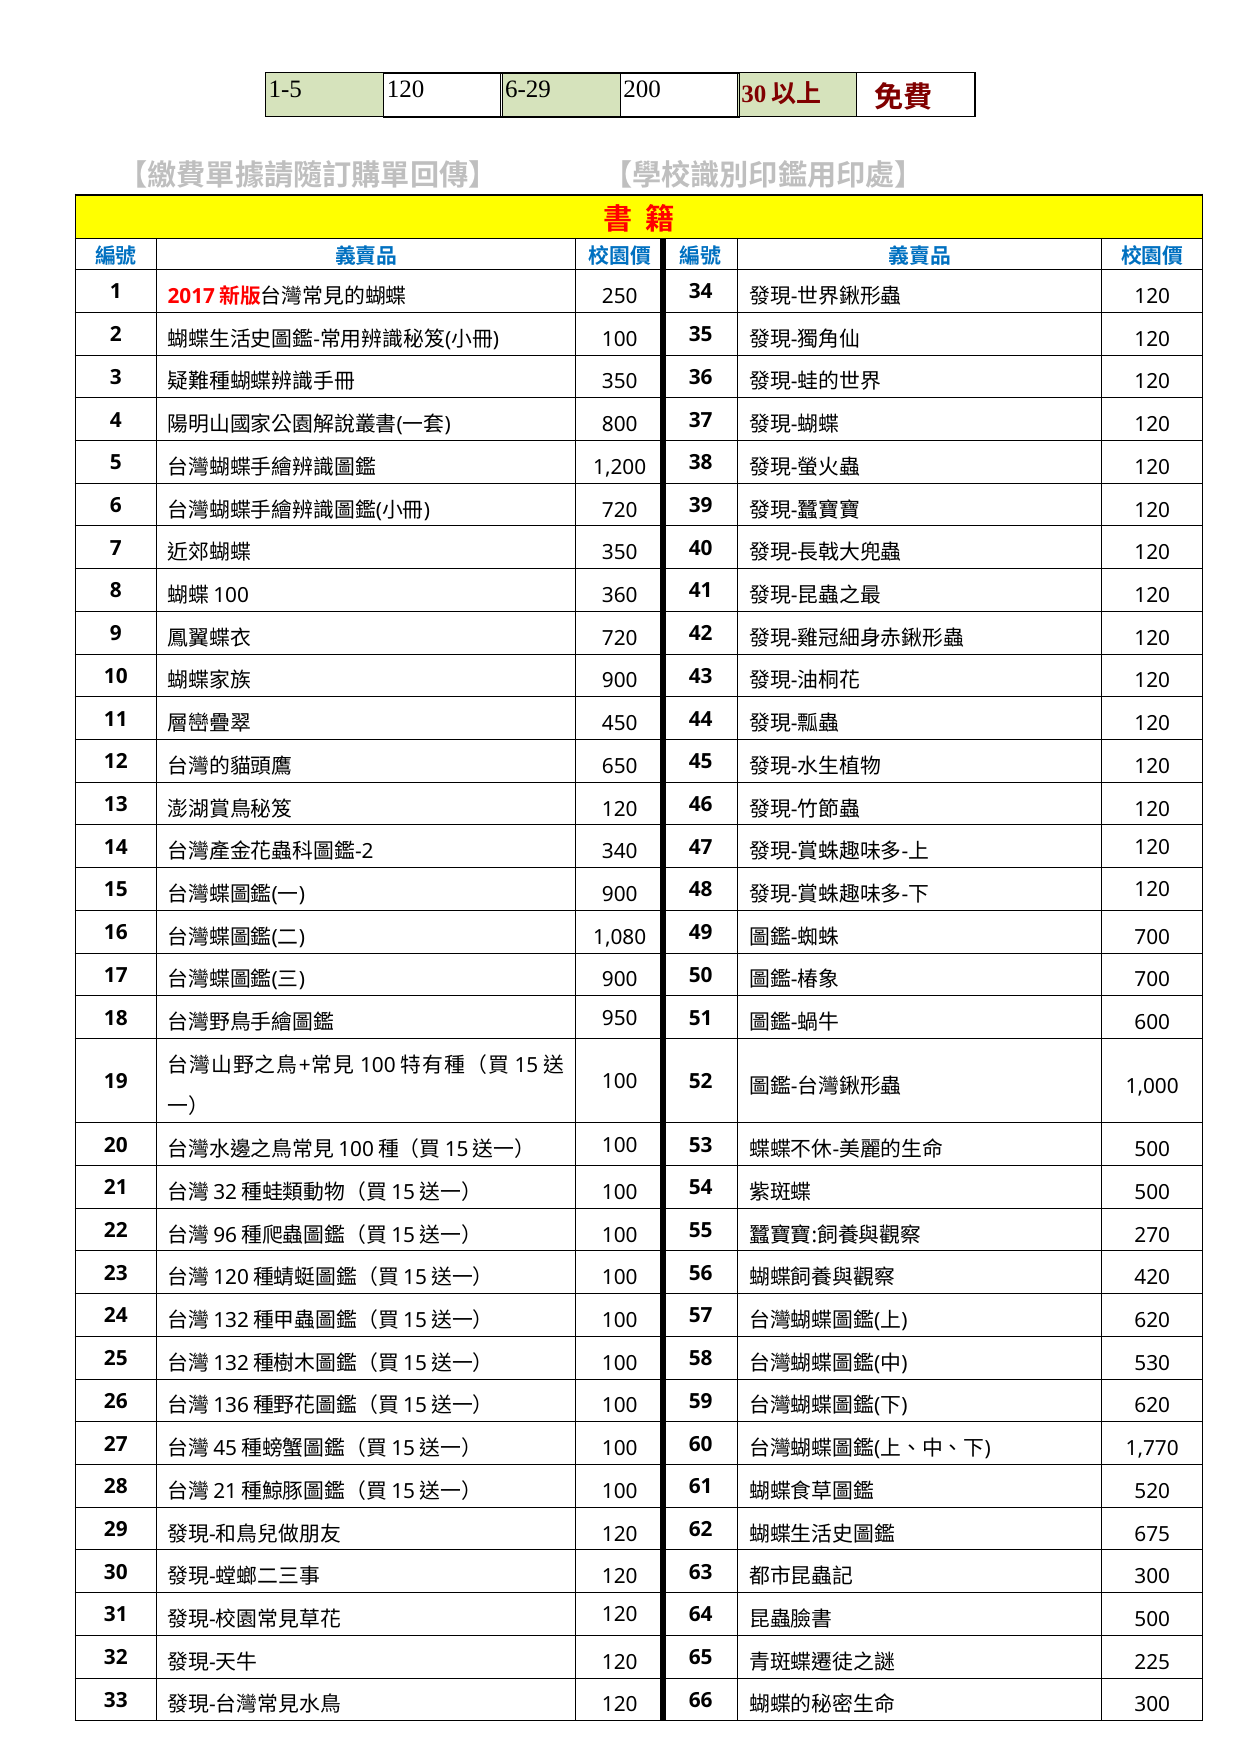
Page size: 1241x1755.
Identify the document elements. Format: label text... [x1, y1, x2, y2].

table_cell 650 [576, 740, 660, 782]
table_cell 61 [666, 1465, 737, 1507]
table_cell 720 [576, 484, 660, 525]
table_cell 發現-校園常見草花 [157, 1593, 575, 1635]
table_cell 2 [76, 313, 156, 354]
table_cell 發現-獨角仙 [738, 313, 1101, 354]
table_cell 30 [76, 1550, 156, 1592]
table_cell 225 [1102, 1636, 1202, 1677]
table_cell 6-29 [503, 74, 620, 116]
table_cell 33 [76, 1679, 156, 1720]
table_cell 900 [576, 954, 660, 995]
table_cell 34 [666, 270, 737, 312]
table_cell 21 [76, 1166, 156, 1208]
table_cell 發現-油桐花 [738, 655, 1101, 696]
table_cell 52 [666, 1039, 737, 1122]
table_cell 16 [76, 911, 156, 952]
table_cell 校園價 [1102, 239, 1202, 269]
table_cell 270 [1102, 1209, 1202, 1250]
table_cell 台灣野鳥手繪圖鑑 [157, 996, 575, 1038]
table_cell 發現-雞冠細身赤鍬形蟲 [738, 612, 1101, 653]
table_cell 100 [576, 313, 660, 354]
table_cell 台灣132種甲蟲圖鑑（買15送一） [157, 1294, 575, 1336]
table_cell 100 [576, 1123, 660, 1165]
table_cell 圖鑑-椿象 [738, 954, 1101, 995]
table_cell 120 [576, 783, 660, 824]
table_cell 編號 [666, 239, 737, 269]
table_cell 2017新版台灣常見的蝴蝶 [157, 270, 575, 312]
table_cell 50 [666, 954, 737, 995]
table_cell 台灣蝴蝶圖鑑(上、中、下) [738, 1422, 1101, 1464]
table_cell 500 [1102, 1593, 1202, 1635]
table_cell 35 [666, 313, 737, 354]
table_cell 120 [576, 1550, 660, 1592]
table_cell 800 [576, 398, 660, 440]
table_cell 350 [576, 526, 660, 568]
table_cell 圖鑑-台灣鍬形蟲 [738, 1039, 1101, 1122]
table_cell 620 [1102, 1380, 1202, 1421]
table_cell 120 [1102, 356, 1202, 397]
table_cell 蝴蝶生活史圖鑑-常用辨識秘笈(小冊) [157, 313, 575, 354]
table_cell 發現-瓢蟲 [738, 697, 1101, 739]
table_cell 100 [576, 1380, 660, 1421]
table_cell 10 [76, 655, 156, 696]
table_cell 950 [576, 996, 660, 1038]
table_cell 蝴蝶食草圖鑑 [738, 1465, 1101, 1507]
table_cell 台灣96種爬蟲圖鑑（買15送一） [157, 1209, 575, 1250]
table_cell 120 [576, 1593, 660, 1635]
table_cell 19 [76, 1039, 156, 1122]
table_cell 7 [76, 526, 156, 568]
table_cell 350 [576, 356, 660, 397]
table_cell 蝶蝶不休-美麗的生命 [738, 1123, 1101, 1165]
table_cell 台灣蝴蝶手繪辨識圖鑑(小冊) [157, 484, 575, 525]
table_cell 圖鑑-蝸牛 [738, 996, 1101, 1038]
table_cell 發現-蛙的世界 [738, 356, 1101, 397]
table_cell 55 [666, 1209, 737, 1250]
table_cell 120 [1102, 697, 1202, 739]
table_cell 蝴蝶家族 [157, 655, 575, 696]
table_cell 120 [576, 1636, 660, 1677]
table_cell 台灣蝴蝶圖鑑(中) [738, 1337, 1101, 1378]
table_cell 23 [76, 1251, 156, 1293]
table_cell 台灣蝶圖鑑(三) [157, 954, 575, 995]
table_cell 100 [576, 1251, 660, 1293]
table_cell 120 [1102, 526, 1202, 568]
table_cell 台灣136種野花圖鑑（買15送一） [157, 1380, 575, 1421]
table_cell 46 [666, 783, 737, 824]
table_cell 1,080 [576, 911, 660, 952]
table_cell 台灣水邊之鳥常見100種（買15送一） [157, 1123, 575, 1165]
table_cell 530 [1102, 1337, 1202, 1378]
table_cell 66 [666, 1679, 737, 1720]
table_cell 120 [576, 1508, 660, 1549]
table_header 書 籍 [76, 196, 1202, 238]
table_cell 8 [76, 569, 156, 611]
table_cell 4 [76, 398, 156, 440]
table_cell 500 [1102, 1123, 1202, 1165]
table_cell 59 [666, 1380, 737, 1421]
table_cell 22 [76, 1209, 156, 1250]
table_cell 1,000 [1102, 1039, 1202, 1122]
table_cell 26 [76, 1380, 156, 1421]
table_cell 台灣產金花蟲科圖鑑-2 [157, 825, 575, 867]
table_cell 台灣21種鯨豚圖鑑（買15送一） [157, 1465, 575, 1507]
table_cell 420 [1102, 1251, 1202, 1293]
table_cell 120 [1102, 313, 1202, 354]
table_cell 120 [1102, 868, 1202, 910]
table_cell 40 [666, 526, 737, 568]
table_cell 發現-台灣常見水鳥 [157, 1679, 575, 1720]
table_cell 台灣蝶圖鑑(一) [157, 868, 575, 910]
table_cell 45 [666, 740, 737, 782]
table_cell 120 [1102, 270, 1202, 312]
table_cell 450 [576, 697, 660, 739]
table_cell 57 [666, 1294, 737, 1336]
table_cell 49 [666, 911, 737, 952]
table_cell 台灣45種螃蟹圖鑑（買15送一） [157, 1422, 575, 1464]
table_cell 1,200 [576, 441, 660, 483]
table_cell 250 [576, 270, 660, 312]
table_cell 28 [76, 1465, 156, 1507]
table_cell 38 [666, 441, 737, 483]
table_cell 340 [576, 825, 660, 867]
table_cell 56 [666, 1251, 737, 1293]
table_cell 15 [76, 868, 156, 910]
table_cell 發現-昆蟲之最 [738, 569, 1101, 611]
table_cell 9 [76, 612, 156, 653]
table_cell 義賣品 [157, 239, 575, 269]
table_cell 100 [576, 1209, 660, 1250]
table_cell 65 [666, 1636, 737, 1677]
table_cell 1-5 [266, 73, 383, 116]
table_cell 620 [1102, 1294, 1202, 1336]
table_cell 14 [76, 825, 156, 867]
table_cell 台灣120種蜻蜓圖鑑（買15送一） [157, 1251, 575, 1293]
table_cell 64 [666, 1593, 737, 1635]
table_cell 51 [666, 996, 737, 1038]
table_cell 120 [1102, 825, 1202, 867]
table_cell 蝴蝶飼養與觀察 [738, 1251, 1101, 1293]
table_cell 43 [666, 655, 737, 696]
table_cell 700 [1102, 954, 1202, 995]
table_cell 澎湖賞鳥秘笈 [157, 783, 575, 824]
table_cell 1,770 [1102, 1422, 1202, 1464]
table_cell 39 [666, 484, 737, 525]
table_cell 700 [1102, 911, 1202, 952]
table_cell 台灣蝶圖鑑(二) [157, 911, 575, 952]
table_cell 青斑蝶遷徒之謎 [738, 1636, 1101, 1677]
table_cell 48 [666, 868, 737, 910]
table_cell 100 [576, 1294, 660, 1336]
table_cell 發現-竹節蟲 [738, 783, 1101, 824]
table_cell 都市昆蟲記 [738, 1550, 1101, 1592]
table_cell 台灣蝴蝶手繪辨識圖鑑 [157, 441, 575, 483]
table_cell 24 [76, 1294, 156, 1336]
table_cell 發現-蠶寶寶 [738, 484, 1101, 525]
table_cell 發現-螳螂二三事 [157, 1550, 575, 1592]
table_cell 100 [576, 1337, 660, 1378]
table_cell 27 [76, 1422, 156, 1464]
table_cell 300 [1102, 1550, 1202, 1592]
table_cell 120 [1102, 484, 1202, 525]
table_cell 30以上 [740, 73, 856, 116]
table_cell 600 [1102, 996, 1202, 1038]
table_cell 360 [576, 569, 660, 611]
table_cell 120 [1102, 655, 1202, 696]
table_cell 台灣蝴蝶圖鑑(上) [738, 1294, 1101, 1336]
table_cell 54 [666, 1166, 737, 1208]
table_cell 昆蟲臉書 [738, 1593, 1101, 1635]
table_cell 63 [666, 1550, 737, 1592]
table_cell 5 [76, 441, 156, 483]
table_cell 60 [666, 1422, 737, 1464]
table_cell 發現-賞蛛趣味多-上 [738, 825, 1101, 867]
table_cell 520 [1102, 1465, 1202, 1507]
table_cell 發現-螢火蟲 [738, 441, 1101, 483]
table_cell 62 [666, 1508, 737, 1549]
table_cell 25 [76, 1337, 156, 1378]
table_cell 720 [576, 612, 660, 653]
table_cell 42 [666, 612, 737, 653]
table_cell 蝴蝶生活史圖鑑 [738, 1508, 1101, 1549]
table_cell 3 [76, 356, 156, 397]
table_cell 發現-和鳥兒做朋友 [157, 1508, 575, 1549]
table_cell 層巒疊翠 [157, 697, 575, 739]
table_cell 發現-長戟大兜蟲 [738, 526, 1101, 568]
table_cell 義賣品 [738, 239, 1101, 269]
table_cell 6 [76, 484, 156, 525]
table_cell 台灣132種樹木圖鑑（買15送一） [157, 1337, 575, 1378]
table_cell 台灣山野之鳥+常見100特有種（買15送一） [157, 1039, 575, 1122]
table_cell 900 [576, 655, 660, 696]
table_cell 500 [1102, 1166, 1202, 1208]
table_cell 蝴蝶的秘密生命 [738, 1679, 1101, 1720]
table_cell 1 [76, 270, 156, 312]
table_cell 18 [76, 996, 156, 1038]
table_cell 校園價 [576, 239, 660, 269]
table_cell 100 [576, 1166, 660, 1208]
table_cell 13 [76, 783, 156, 824]
table_cell 120 [1102, 569, 1202, 611]
table_cell 圖鑑-蜘蛛 [738, 911, 1101, 952]
table_cell 12 [76, 740, 156, 782]
table_cell 900 [576, 868, 660, 910]
table_cell 120 [576, 1679, 660, 1720]
table_cell 200 [621, 74, 737, 116]
table_cell 鳳翼蝶衣 [157, 612, 575, 653]
table_cell 37 [666, 398, 737, 440]
table_cell 120 [1102, 398, 1202, 440]
table_cell 120 [1102, 740, 1202, 782]
table_cell 120 [1102, 612, 1202, 653]
table_cell 台灣蝴蝶圖鑑(下) [738, 1380, 1101, 1421]
table_cell 免費 [857, 73, 974, 116]
table_cell 近郊蝴蝶 [157, 526, 575, 568]
table_cell 陽明山國家公園解說叢書(一套) [157, 398, 575, 440]
table_cell 120 [1102, 441, 1202, 483]
table_cell 11 [76, 697, 156, 739]
table_cell 675 [1102, 1508, 1202, 1549]
table_cell 蝴蝶100 [157, 569, 575, 611]
table_cell 發現-賞蛛趣味多-下 [738, 868, 1101, 910]
table_cell 120 [384, 74, 500, 116]
table_cell 31 [76, 1593, 156, 1635]
table_cell 台灣32種蛙類動物（買15送一） [157, 1166, 575, 1208]
table_cell 29 [76, 1508, 156, 1549]
table_cell 蠶寶寶:飼養與觀察 [738, 1209, 1101, 1250]
table_cell 17 [76, 954, 156, 995]
table_cell 100 [576, 1422, 660, 1464]
table_cell 發現-水生植物 [738, 740, 1101, 782]
table_cell 36 [666, 356, 737, 397]
table_cell 44 [666, 697, 737, 739]
table_cell 疑難種蝴蝶辨識手冊 [157, 356, 575, 397]
table_cell 47 [666, 825, 737, 867]
table_cell 20 [76, 1123, 156, 1165]
table_cell 32 [76, 1636, 156, 1677]
table_cell 58 [666, 1337, 737, 1378]
table_cell 發現-天牛 [157, 1636, 575, 1677]
table_cell 41 [666, 569, 737, 611]
table_cell 紫斑蝶 [738, 1166, 1101, 1208]
table_cell 53 [666, 1123, 737, 1165]
table_cell 發現-蝴蝶 [738, 398, 1101, 440]
table_cell 100 [576, 1465, 660, 1507]
table_cell 100 [576, 1039, 660, 1122]
table_cell 發現-世界鍬形蟲 [738, 270, 1101, 312]
text 【繳費單據請隨訂購單回傳】 【學校識別印鑑用印處】 [118, 151, 1224, 193]
table_cell 300 [1102, 1679, 1202, 1720]
table_cell 編號 [76, 239, 156, 269]
table_cell 120 [1102, 783, 1202, 824]
table_cell 台灣的貓頭鷹 [157, 740, 575, 782]
